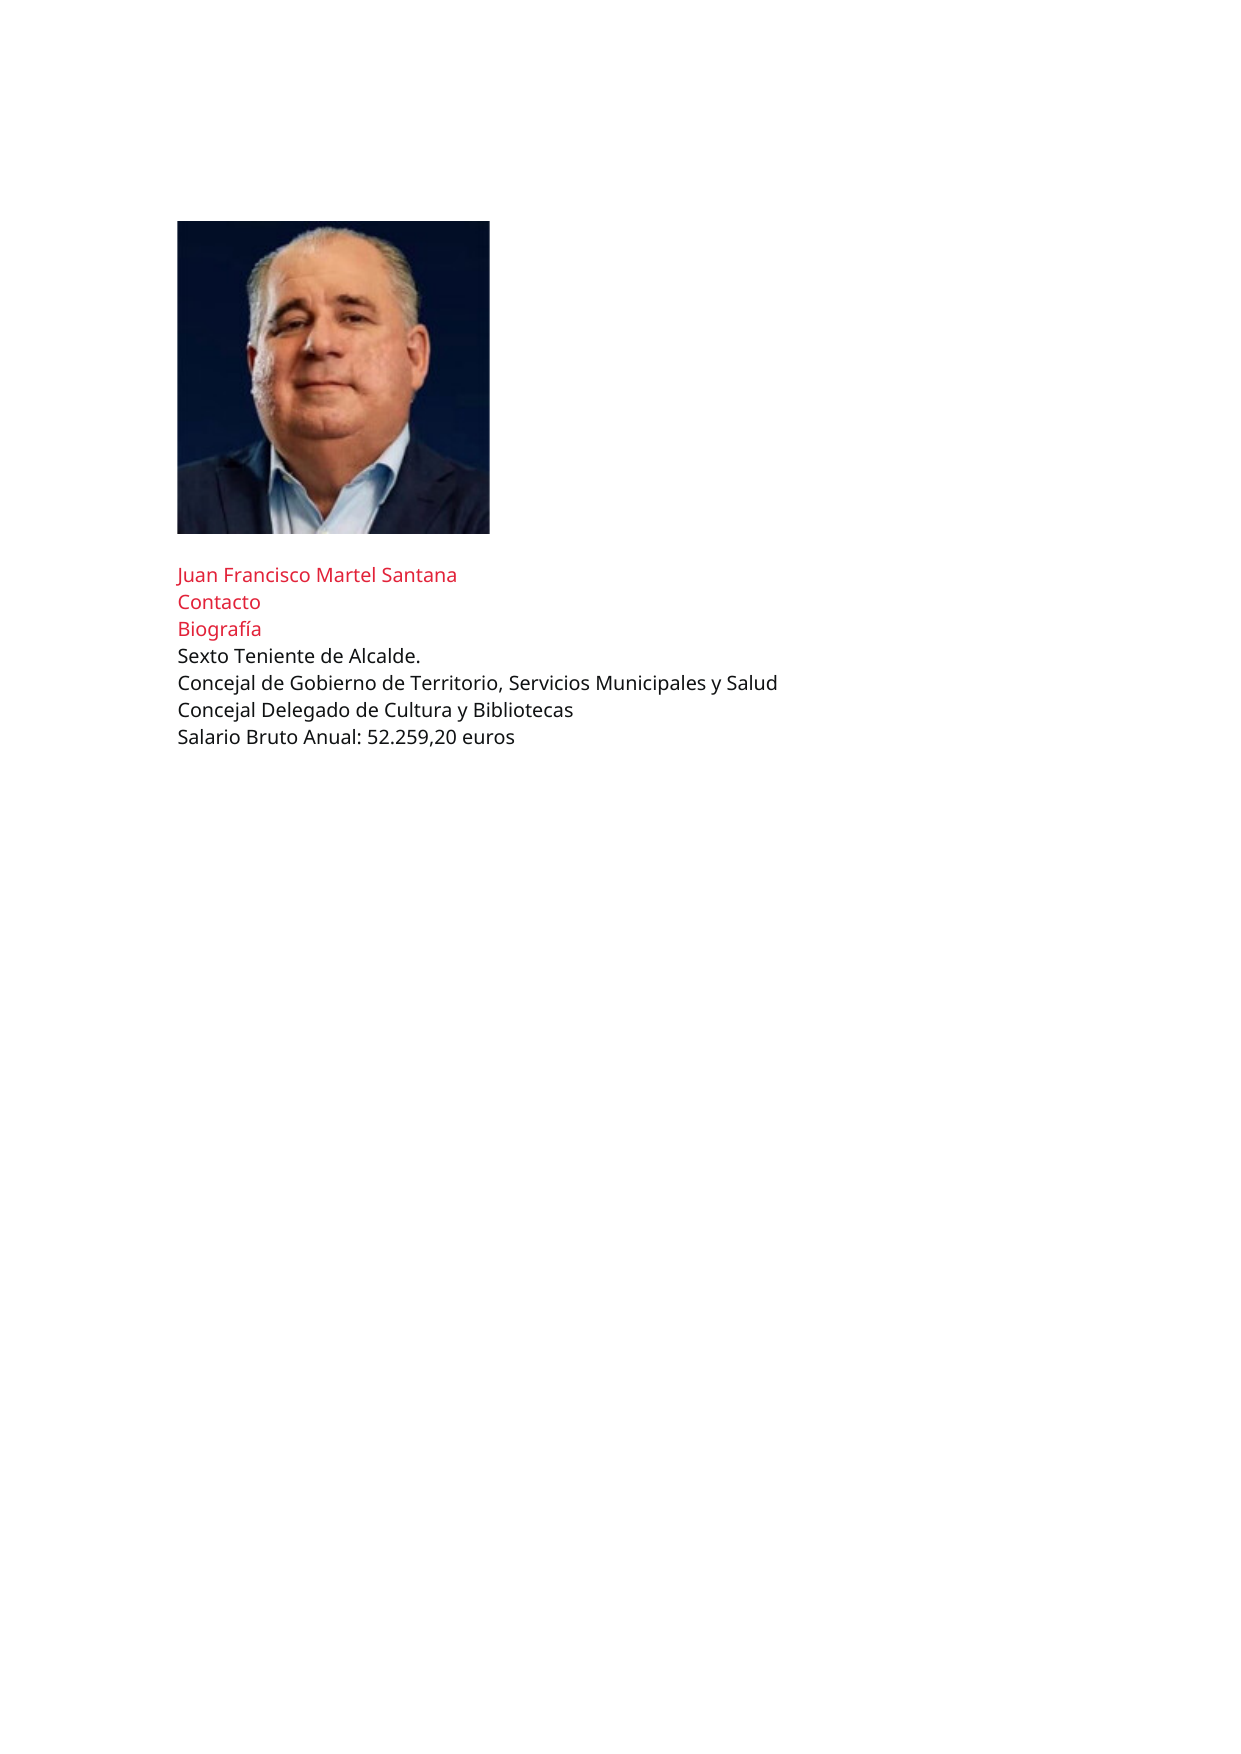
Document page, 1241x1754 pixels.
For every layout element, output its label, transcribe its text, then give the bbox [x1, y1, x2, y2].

picture [177, 221, 490, 534]
text Juan Francisco Martel Santana Contacto Biografía Sexto Teniente de Alcalde. Concejal de Gobierno de Territorio, Servicios Municipales y Salud Concejal Delegado de Cultura y Bibliotecas Salario Bruto Anual: 52.259,20 euros [177, 534, 1063, 750]
